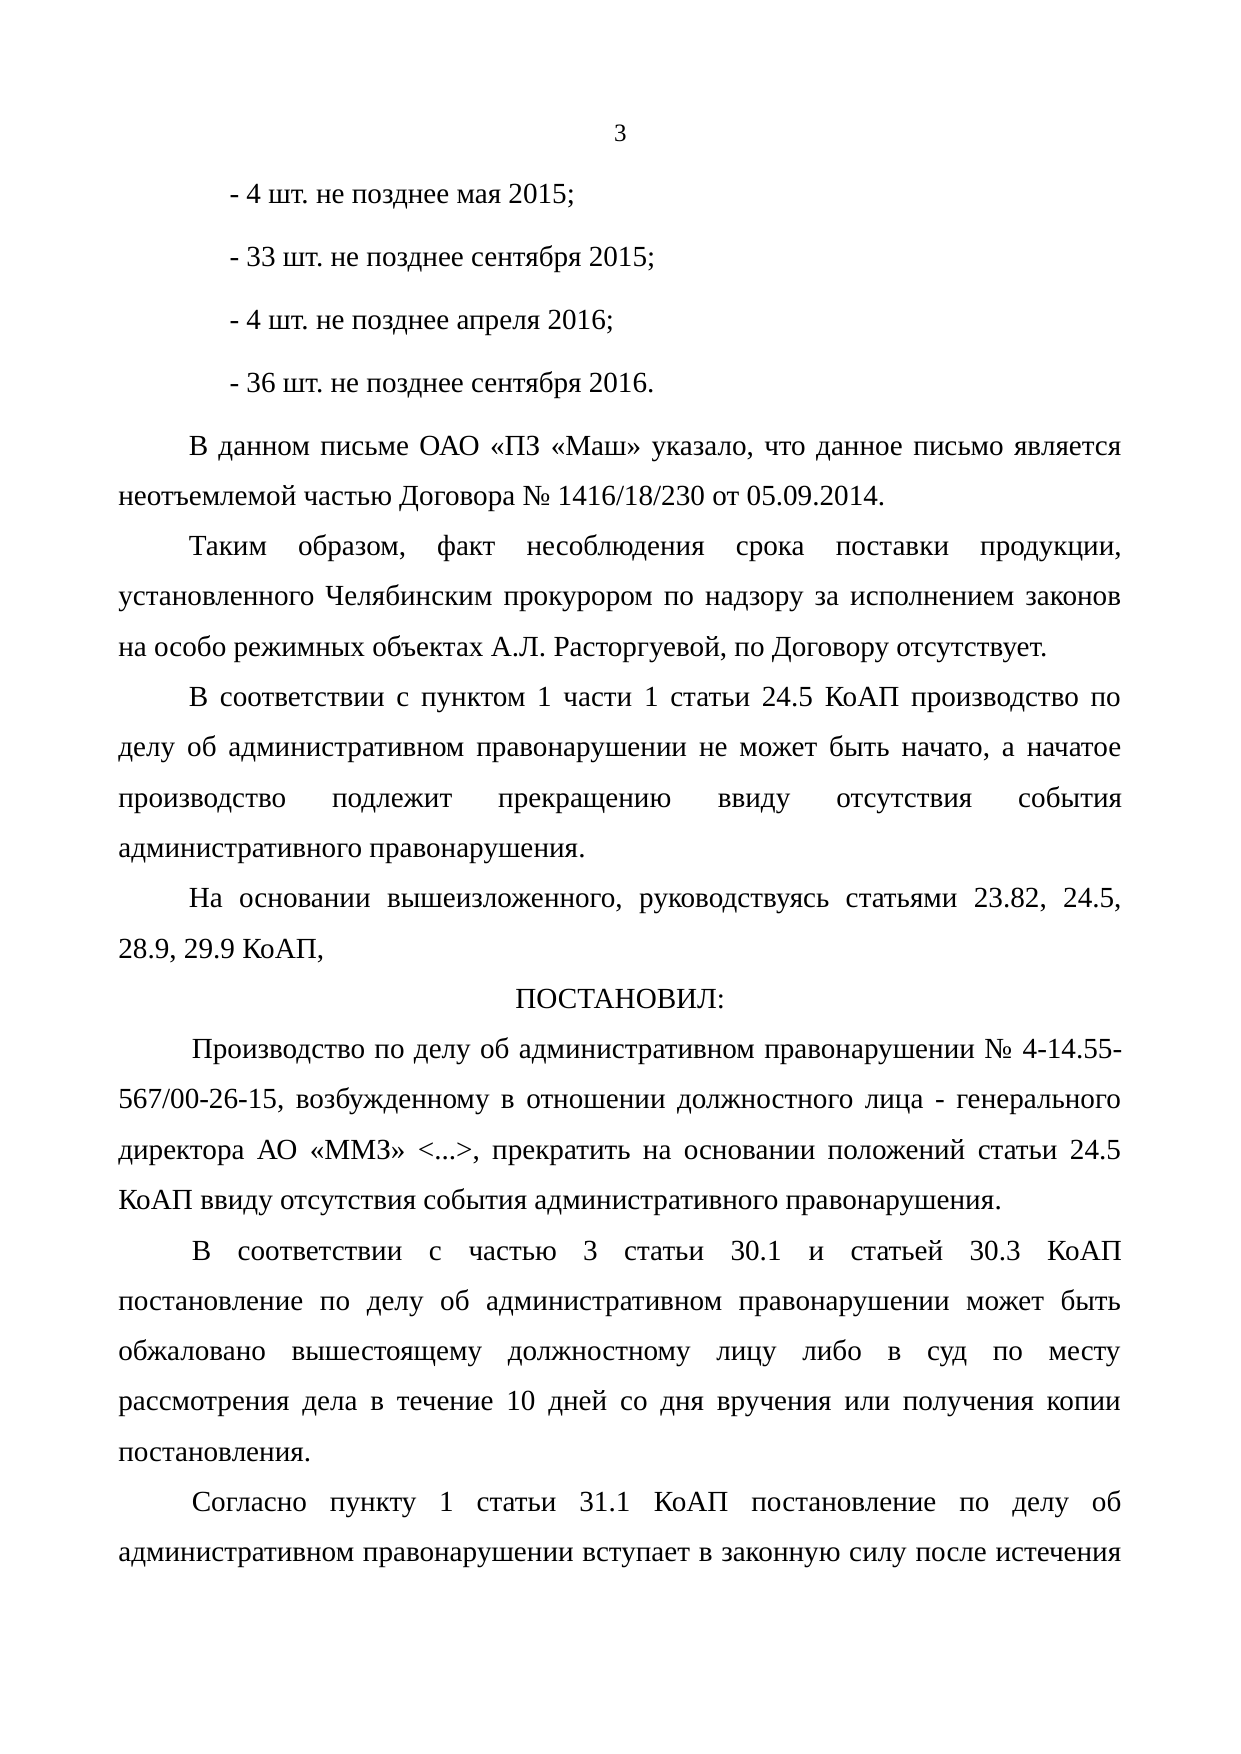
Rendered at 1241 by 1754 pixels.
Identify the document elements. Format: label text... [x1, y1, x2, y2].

text Производство по делу об административном правонарушении № 4-14.55-567/00-26-15, возбужденному в отношении должностного лица - генерального директора АО «ММЗ» <...>, прекратить на основании положений статьи 24.5 КоАП ввиду отсутствия события административного правонарушения. [118, 1031, 1122, 1216]
text На основании вышеизложенного, руководствуясь статьями 23.82, 24.5, 28.9, 29.9 КоАП, [118, 880, 1122, 964]
text ПОСТАНОВИЛ: [118, 981, 1122, 1014]
text В соответствии с пунктом 1 части 1 статьи 24.5 КоАП производство по делу об административном правонарушении не может быть начато, а начатое производство подлежит прекращению ввиду отсутствия события административного правонарушения. [118, 679, 1122, 864]
text - 36 шт. не позднее сентября 2016. [229, 365, 1122, 398]
text - 33 шт. не позднее сентября 2015; [229, 239, 1122, 273]
text - 4 шт. не позднее мая 2015; [229, 176, 1122, 210]
text В соответствии с частью 3 статьи 30.1 и статьей 30.3 КоАП постановление по делу об административном правонарушении может быть обжаловано вышестоящему должностному лицу либо в суд по месту рассмотрения дела в течение 10 дней со дня вручения или получения копии постановления. [118, 1233, 1122, 1467]
text В данном письме ОАО «ПЗ «Маш» указало, что данное письмо является неотъемлемой частью Договора № 1416/18/230 от 05.09.2014. [118, 428, 1122, 511]
text - 4 шт. не позднее апреля 2016; [229, 302, 1122, 336]
text Таким образом, факт несоблюдения срока поставки продукции, установленного Челябинским прокурором по надзору за исполнением законов на особо режимных объектах А.Л. Расторгуевой, по Договору отсутствует. [118, 528, 1122, 662]
text Согласно пункту 1 статьи 31.1 КоАП постановление по делу об административном правонарушении вступает в законную силу после истечения [118, 1484, 1122, 1568]
